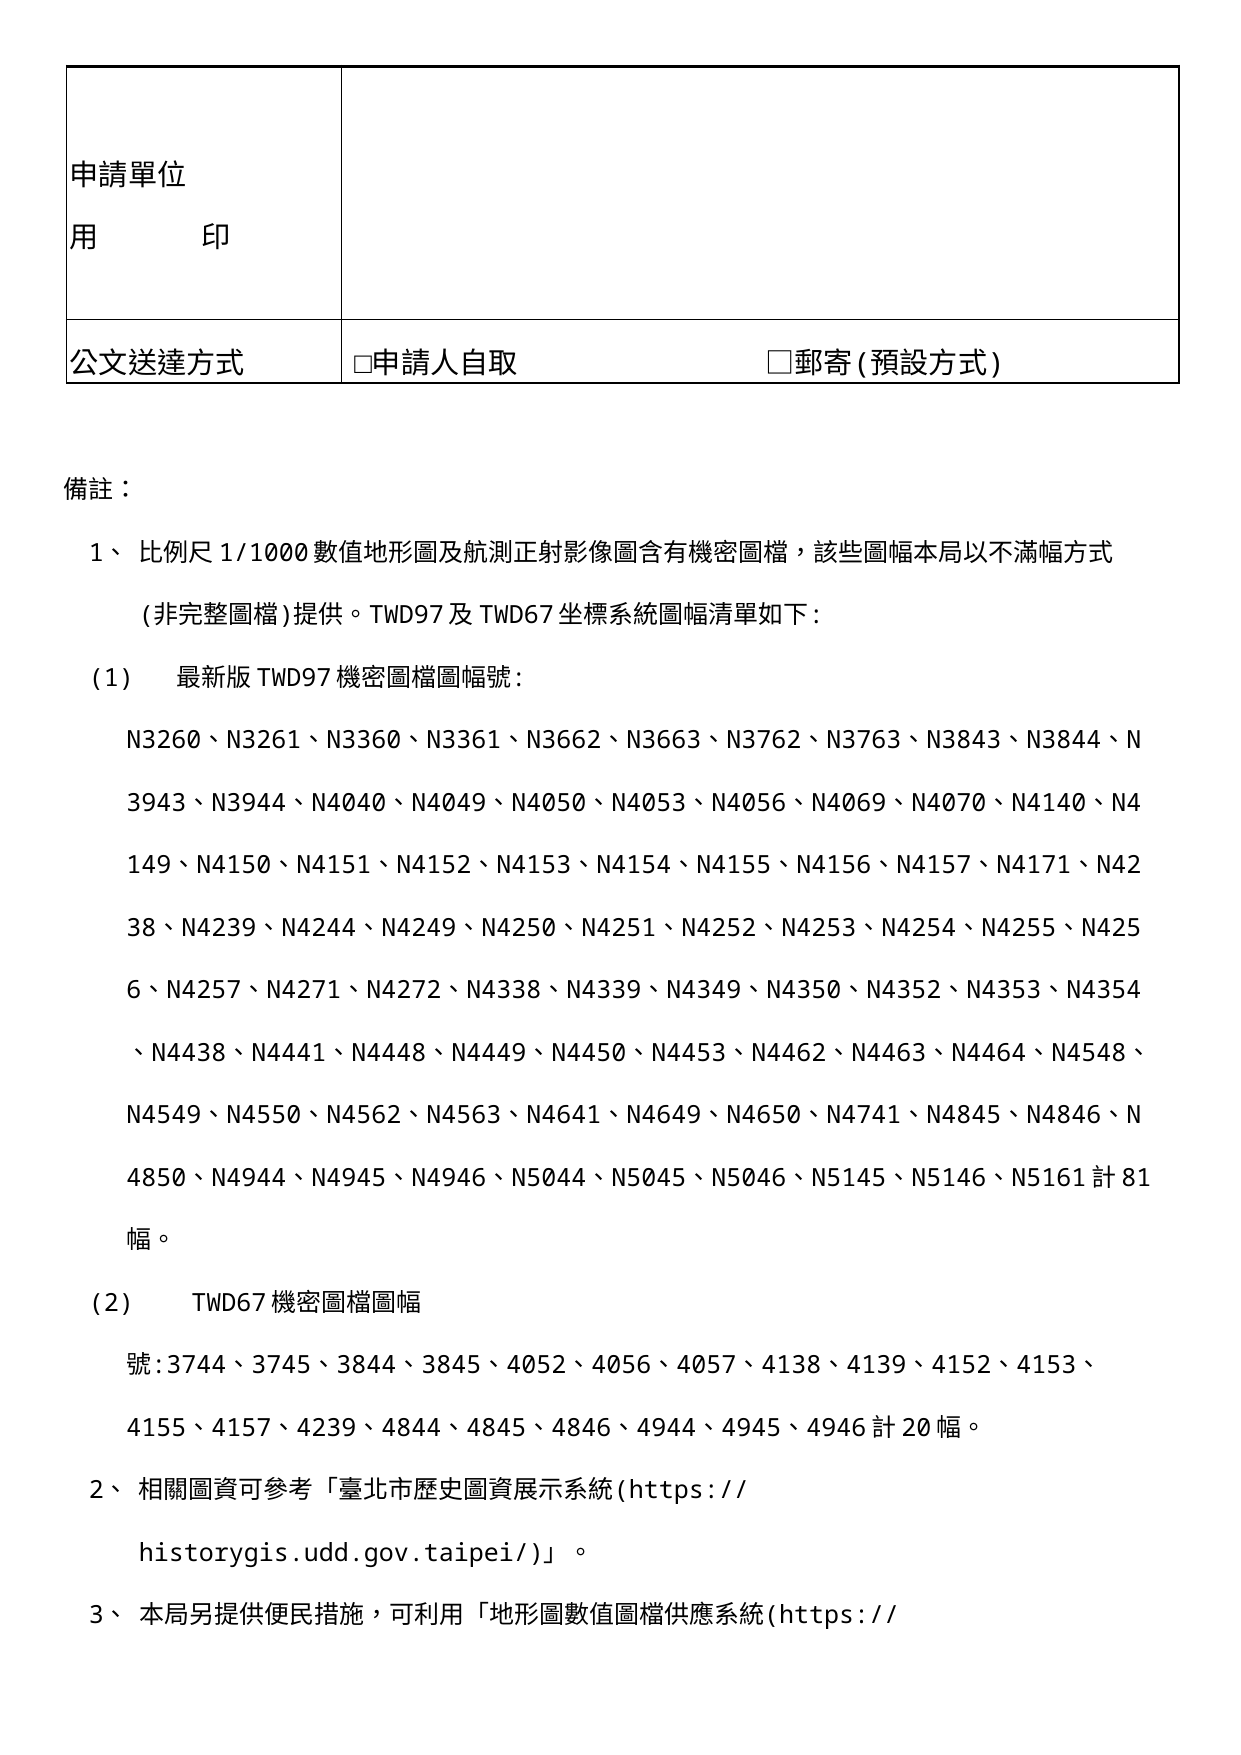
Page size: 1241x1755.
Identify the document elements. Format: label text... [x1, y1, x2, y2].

table_cell □申請人自取 □郵寄(預設方式) [342, 320, 1178, 382]
table_cell 申請單位 用印 [67, 68, 341, 318]
list 相關圖資可參考「臺北市歷史圖資展示系統(https://historygis.udd.gov.taipei/)」。 [89, 1446, 1152, 1571]
list 最新版TWD97機密圖檔圖幅號: N3260、N3261、N3360、N3361、N3662、N3663、N3762、N3763、N3843、N3844、N3943、N3944、N4040、N4049、N4050、N4053、N4056、N4069、N4070、N4140、N4149、N4150、N4151、N4152、N4153、N4154、N4155、N4156、N4157、N4171、N4238、N4239、N4244、N4249、N4250、N4251、N4252、N4253、N4254、N4255、N4256、N4257、N4271、N4272、N4338、N4339、N4349、N4350、N4352、N4353、N4354、N4438、N4441、N4448、N4449、N4450、N4453、N4462、N4463、N4464、N4548、N4549、N4550、N4562、N4563、N4641、N4649、N4650、N4741、N4845、N4846、N4850、N4944、N4945、N4946、N5044、N5045、N5046、N5145、N5146、N5161計81幅。 [89, 634, 1152, 1259]
list TWD67機密圖檔圖幅號:3744、3745、3844、3845、4052、4056、4057、4138、4139、4152、4153、 4155、4157、4239、4844、4845、4846、4944、4945、4946計20幅。 [89, 1259, 1152, 1446]
list 本局另提供便民措施，可利用「地形圖數值圖檔供應系統(https:// [89, 1571, 1152, 1634]
table_cell 公文送達方式 [67, 320, 341, 382]
table_cell [342, 68, 1178, 318]
list 比例尺1/1000數值地形圖及航測正射影像圖含有機密圖檔，該些圖幅本局以不滿幅方式(非完整圖檔)提供。TWD97及TWD67坐標系統圖幅清單如下: [89, 509, 1152, 634]
text 備註： [64, 446, 1152, 509]
